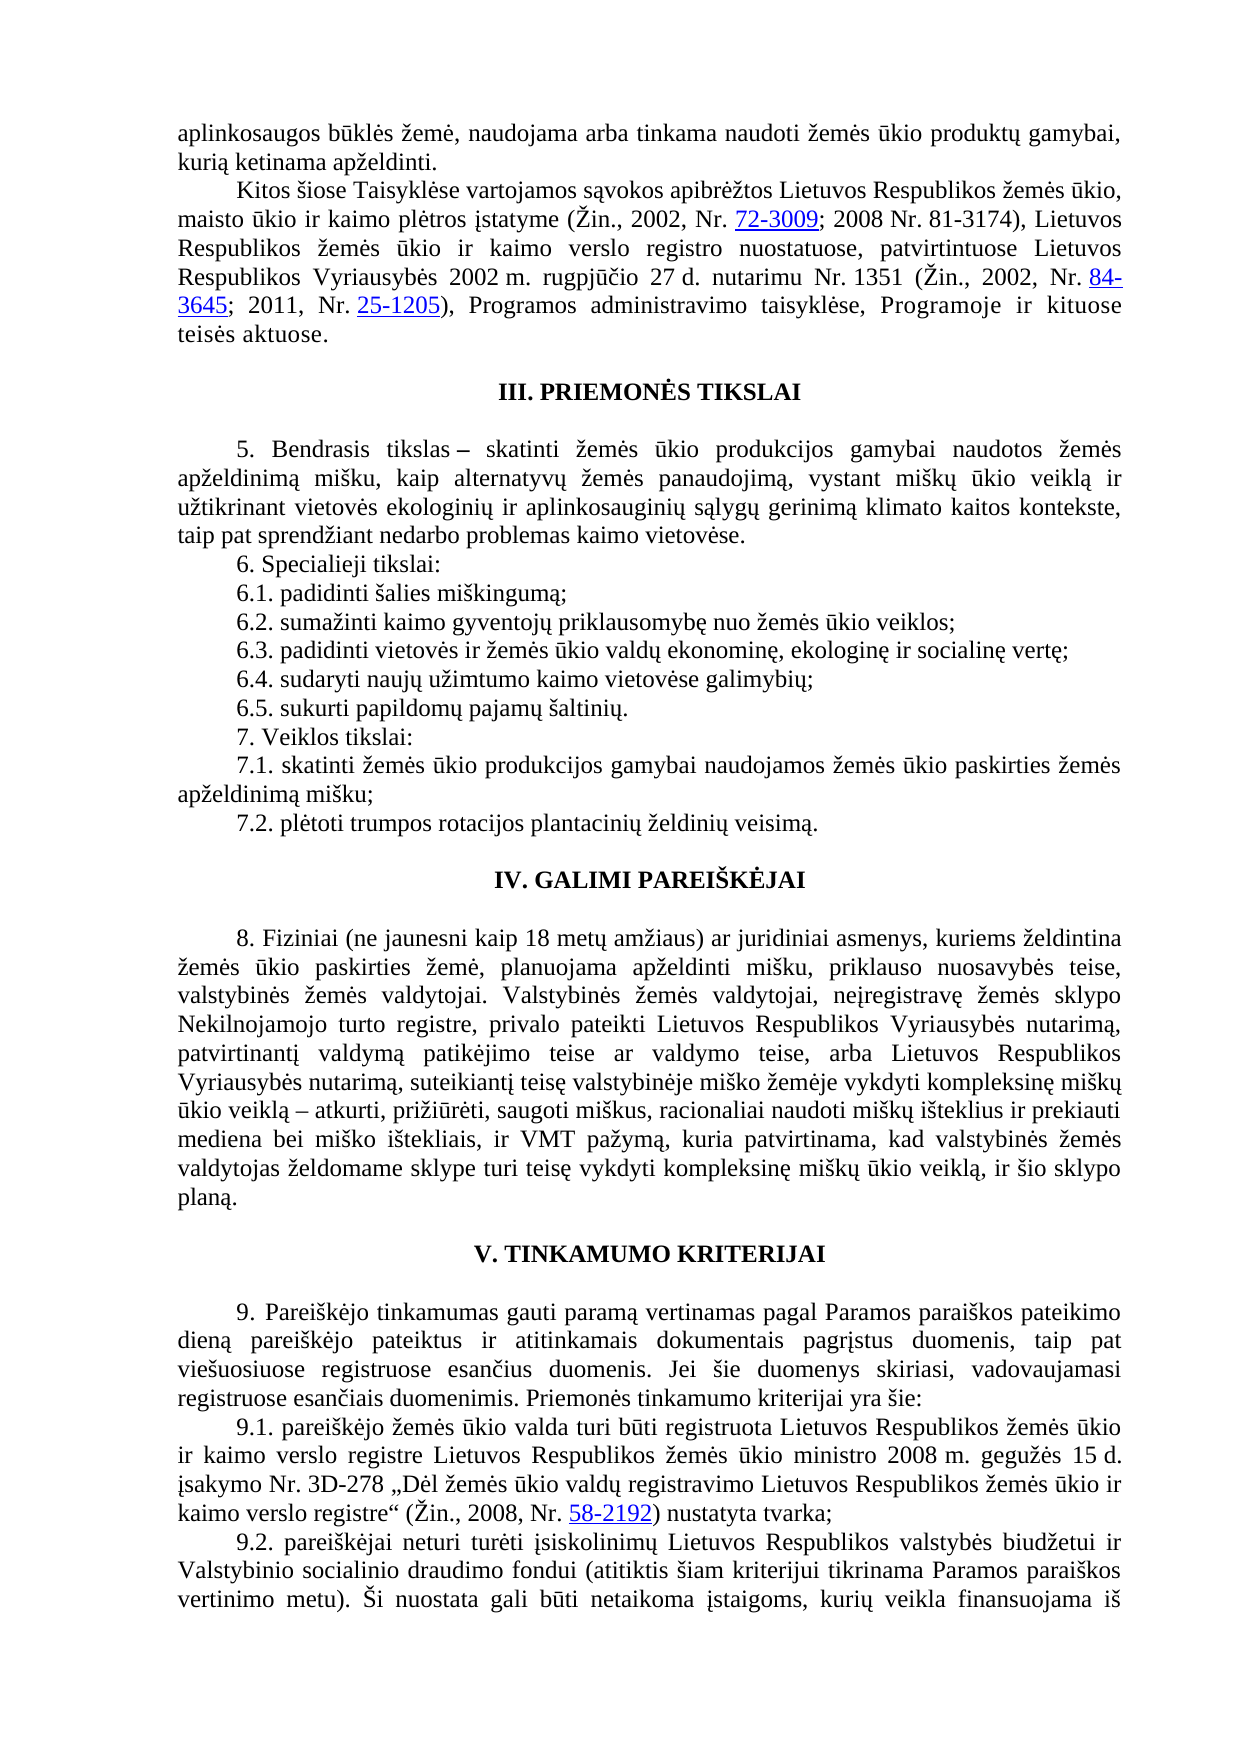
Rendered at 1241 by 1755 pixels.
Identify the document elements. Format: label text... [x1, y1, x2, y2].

text 7. Veiklos tikslai: [177, 722, 1122, 751]
text 5. Bendrasis tikslas – skatinti žemės ūkio produkcijos gamybai naudotos žemės apželdinimą mišku, kaip alternatyvų žemės panaudojimą, vystant miškų ūkio veiklą ir užtikrinant vietovės ekologinių ir aplinkosauginių sąlygų gerinimą klimato kaitos kontekste, taip pat sprendžiant nedarbo problemas kaimo vietovėse. [177, 434, 1122, 549]
text 9. Pareiškėjo tinkamumas gauti paramą vertinamas pagal Paramos paraiškos pateikimo dieną pareiškėjo pateiktus ir atitinkamais dokumentais pagrįstus duomenis, taip pat viešuosiuose registruose esančius duomenis. Jei šie duomenys skiriasi, vadovaujamasi registruose esančiais duomenimis. Priemonės tinkamumo kriterijai yra šie: [177, 1297, 1122, 1412]
text 6.3. padidinti vietovės ir žemės ūkio valdų ekonominę, ekologinę ir socialinę vertę; [177, 636, 1122, 664]
text 7.1. skatinti žemės ūkio produkcijos gamybai naudojamos žemės ūkio paskirties žemės apželdinimą mišku; [177, 751, 1122, 808]
text 8. Fiziniai (ne jaunesni kaip 18 metų amžiaus) ar juridiniai asmenys, kuriems želdintina žemės ūkio paskirties žemė, planuojama apželdinti mišku, priklauso nuosavybės teise, valstybinės žemės valdytojai. Valstybinės žemės valdytojai, neįregistravę žemės sklypo Nekilnojamojo turto registre, privalo pateikti Lietuvos Respublikos Vyriausybės nutarimą, patvirtinantį valdymą patikėjimo teise ar valdymo teise, arba Lietuvos Respublikos Vyriausybės nutarimą, suteikiantį teisę valstybinėje miško žemėje vykdyti kompleksinę miškų ūkio veiklą – atkurti, prižiūrėti, saugoti miškus, racionaliai naudoti miškų išteklius ir prekiauti mediena bei miško ištekliais, ir VMT pažymą, kuria patvirtinama, kad valstybinės žemės valdytojas želdomame sklype turi teisę vykdyti kompleksinę miškų ūkio veiklą, ir šio sklypo planą. [177, 923, 1122, 1211]
text V. TINKAMUMO KRITERIJAI [177, 1239, 1122, 1268]
text IV. GALIMI PAREIŠKĖJAI [177, 866, 1122, 894]
text III. PRIEMONĖS TIKSLAI [177, 377, 1122, 406]
text 9.2. pareiškėjai neturi turėti įsiskolinimų Lietuvos Respublikos valstybės biudžetui ir Valstybinio socialinio draudimo fondui (atitiktis šiam kriterijui tikrinama Paramos paraiškos vertinimo metu). Ši nuostata gali būti netaikoma įstaigoms, kurių veikla finansuojama iš [177, 1527, 1122, 1613]
text 7.2. plėtoti trumpos rotacijos plantacinių želdinių veisimą. [177, 808, 1122, 837]
text 6.2. sumažinti kaimo gyventojų priklausomybę nuo žemės ūkio veiklos; [177, 607, 1122, 636]
text 6.4. sudaryti naujų užimtumo kaimo vietovėse galimybių; [177, 664, 1122, 693]
text 9.1. pareiškėjo žemės ūkio valda turi būti registruota Lietuvos Respublikos žemės ūkio ir kaimo verslo registre Lietuvos Respublikos žemės ūkio ministro 2008 m. gegužės 15 d. įsakymo Nr. 3D-278 „Dėl žemės ūkio valdų registravimo Lietuvos Respublikos žemės ūkio ir kaimo verslo registre“ (Žin., 2008, Nr. 58-2192) nustatyta tvarka; [177, 1412, 1122, 1527]
text aplinkosaugos būklės žemė, naudojama arba tinkama naudoti žemės ūkio produktų gamybai, kurią ketinama apželdinti. [177, 118, 1122, 176]
text Kitos šiose Taisyklėse vartojamos sąvokos apibrėžtos Lietuvos Respublikos žemės ūkio, maisto ūkio ir kaimo plėtros įstatyme (Žin., 2002, Nr. 72-3009; 2008 Nr. 81-3174), Lietuvos Respublikos žemės ūkio ir kaimo verslo registro nuostatuose, patvirtintuose Lietuvos Respublikos Vyriausybės 2002 m. rugpjūčio 27 d. nutarimu Nr. 1351 (Žin., 2002, Nr. 84-3645; 2011, Nr. 25-1205), Programos administravimo taisyklėse, Programoje ir kituose teisės aktuose. [177, 176, 1122, 348]
text 6.5. sukurti papildomų pajamų šaltinių. [177, 693, 1122, 722]
text 6.1. padidinti šalies miškingumą; [177, 578, 1122, 607]
text 6. Specialieji tikslai: [177, 549, 1122, 578]
